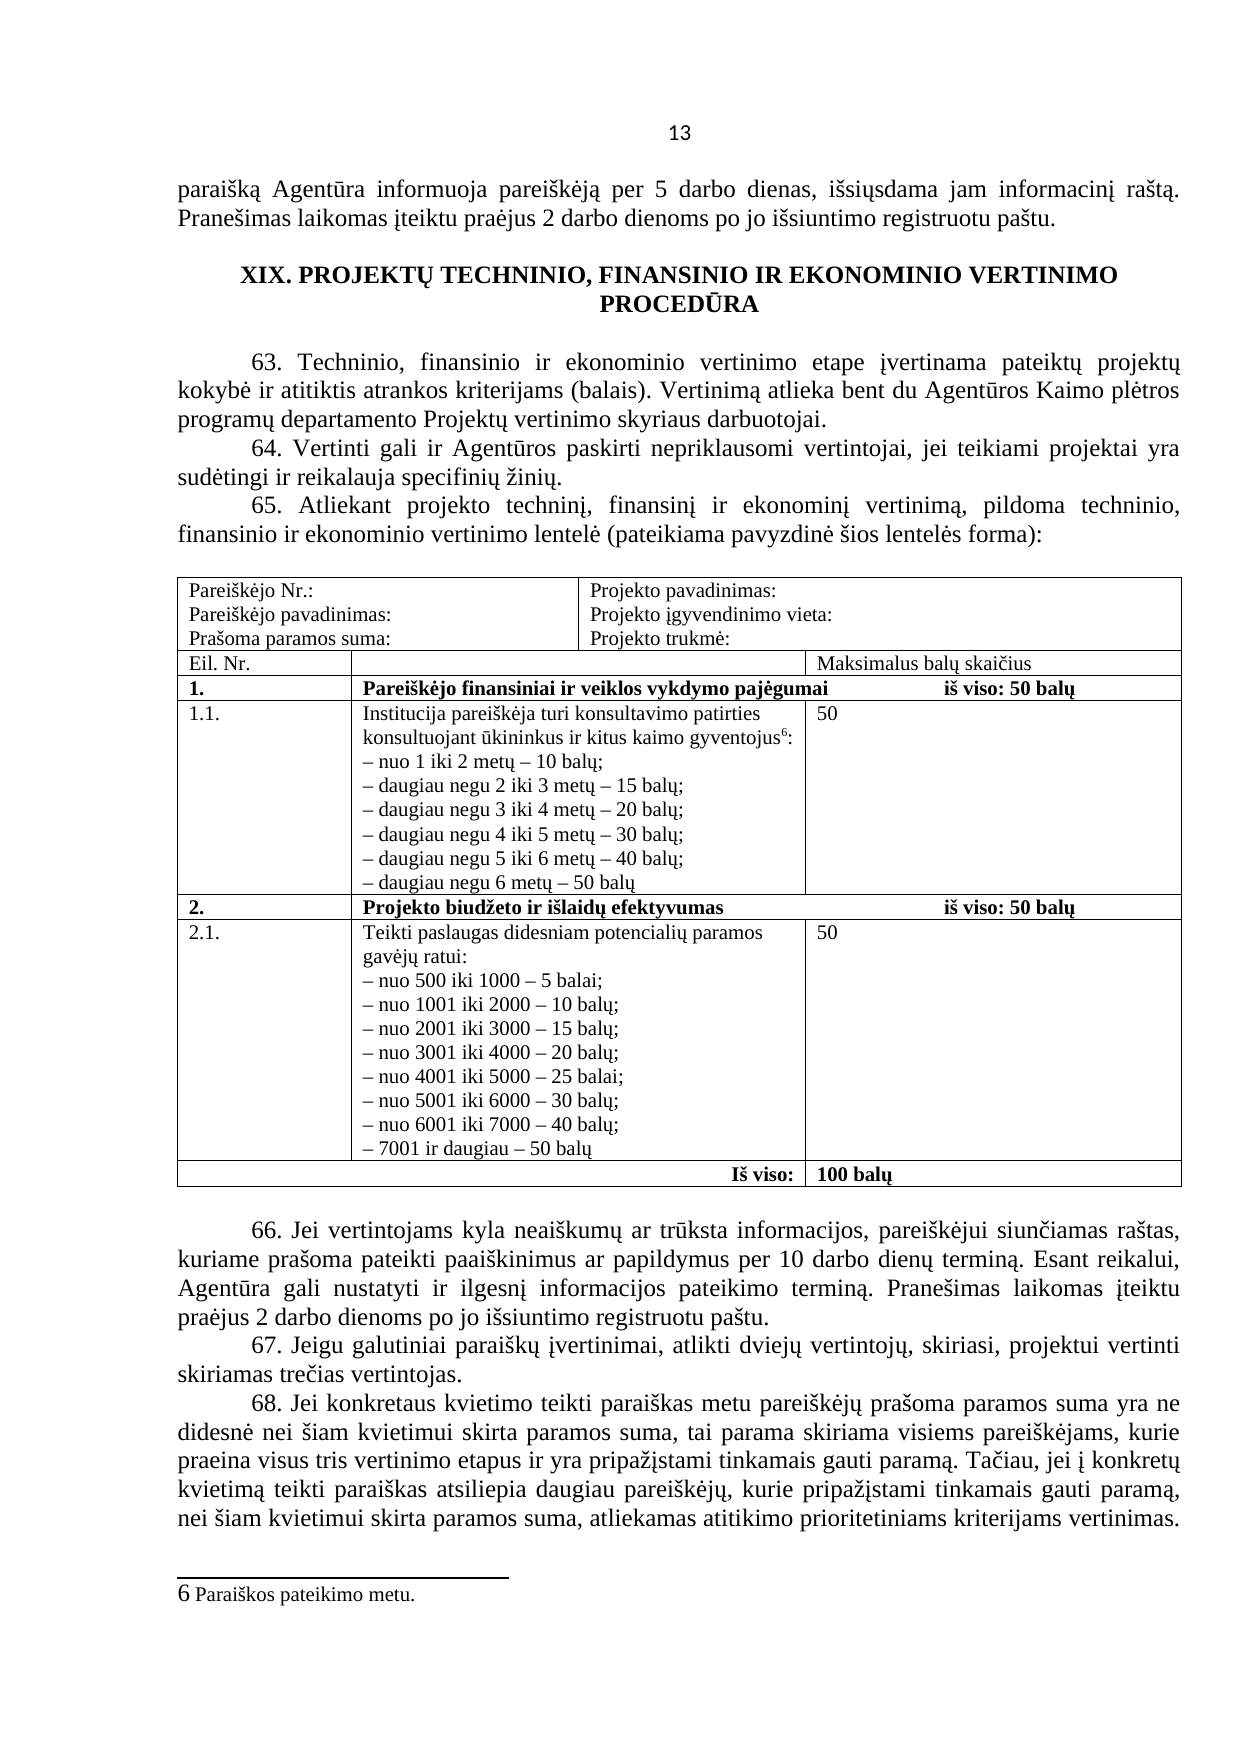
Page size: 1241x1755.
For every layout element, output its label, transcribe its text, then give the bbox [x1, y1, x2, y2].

text 65. Atliekant projekto techninį, finansinį ir ekonominį vertinimą, pildoma techninio, finansinio ir ekonominio vertinimo lentelė (pateikiama pavyzdinė šios lentelės forma): [177, 490, 1181, 548]
text XIX. PROJEKTŲ TECHNINIO, FINANSINIO IR EKONOMINIO VERTINIMO PROCEDŪRA [177, 260, 1181, 318]
table_cell Eil. Nr. [178, 651, 351, 675]
table_cell 50 [806, 920, 1181, 1160]
table_cell 50 [806, 701, 1181, 894]
table_cell Pareiškėjo finansiniai ir veiklos vykdymo pajėgumai iš viso: 50 balų [352, 676, 1181, 700]
text paraišką Agentūra informuoja pareiškėją per 5 darbo dienas, išsiųsdama jam informacinį raštą. Pranešimas laikomas įteiktu praėjus 2 darbo dienoms po jo išsiuntimo registruotu paštu. [177, 174, 1181, 232]
text 66. Jei vertintojams kyla neaiškumų ar trūksta informacijos, pareiškėjui siunčiamas raštas, kuriame prašoma pateikti paaiškinimus ar papildymus per 10 darbo dienų terminą. Esant reikalui, Agentūra gali nustatyti ir ilgesnį informacijos pateikimo terminą. Pranešimas laikomas įteiktu praėjus 2 darbo dienoms po jo išsiuntimo registruotu paštu. [177, 1215, 1181, 1330]
text 63. Techninio, finansinio ir ekonominio vertinimo etape įvertinama pateiktų projektų kokybė ir atitiktis atrankos kriterijams (balais). Vertinimą atlieka bent du Agentūros Kaimo plėtros programų departamento Projektų vertinimo skyriaus darbuotojai. [177, 347, 1181, 433]
table_cell Institucija pareiškėja turi konsultavimo patirties konsultuojant ūkininkus ir kitus kaimo gyventojus: – nuo 1 iki 2 metų – 10 balų; – daugiau negu 2 iki 3 metų – 15 balų; – daugiau negu 3 iki 4 metų – 20 balų; – daugiau negu 4 iki 5 metų – 30 balų; – daugiau negu 5 iki 6 metų – 40 balų; – daugiau negu 6 metų – 50 balų [352, 701, 805, 894]
table_cell 2.1. [178, 920, 351, 1160]
table_cell 100 balų [806, 1161, 1181, 1186]
table_header Projekto pavadinimas: Projekto įgyvendinimo vieta: Projekto trukmė: [579, 578, 1181, 650]
table_cell Projekto biudžeto ir išlaidų efektyvumas iš viso: 50 balų [352, 895, 1181, 919]
text 68. Jei konkretaus kvietimo teikti paraiškas metu pareiškėjų prašoma paramos suma yra ne didesnė nei šiam kvietimui skirta paramos suma, tai parama skiriama visiems pareiškėjams, kurie praeina visus tris vertinimo etapus ir yra pripažįstami tinkamais gauti paramą. Tačiau, jei į konkretų kvietimą teikti paraiškas atsiliepia daugiau pareiškėjų, kurie pripažįstami tinkamais gauti paramą, nei šiam kvietimui skirta paramos suma, atliekamas atitikimo prioritetiniams kriterijams vertinimas. [177, 1388, 1181, 1532]
table_cell 2. [178, 895, 351, 919]
table_cell 1. [178, 676, 351, 700]
table_cell Teikti paslaugas didesniam potencialių paramos gavėjų ratui: – nuo 500 iki 1000 – 5 balai; – nuo 1001 iki 2000 – 10 balų; – nuo 2001 iki 3000 – 15 balų; – nuo 3001 iki 4000 – 20 balų; – nuo 4001 iki 5000 – 25 balai; – nuo 5001 iki 6000 – 30 balų; – nuo 6001 iki 7000 – 40 balų; – 7001 ir daugiau – 50 balų [352, 920, 805, 1160]
table_cell Iš viso: [178, 1161, 805, 1186]
table_cell Maksimalus balų skaičius [806, 651, 1181, 675]
text 64. Vertinti gali ir Agentūros paskirti nepriklausomi vertintojai, jei teikiami projektai yra sudėtingi ir reikalauja specifinių žinių. [177, 433, 1181, 490]
table_cell 1.1. [178, 701, 351, 894]
text 67. Jeigu galutiniai paraiškų įvertinimai, atlikti dviejų vertintojų, skiriasi, projektui vertinti skiriamas trečias vertintojas. [177, 1330, 1181, 1388]
table_cell [352, 651, 805, 675]
table_header Pareiškėjo Nr.: Pareiškėjo pavadinimas: Prašoma paramos suma: [178, 578, 578, 650]
